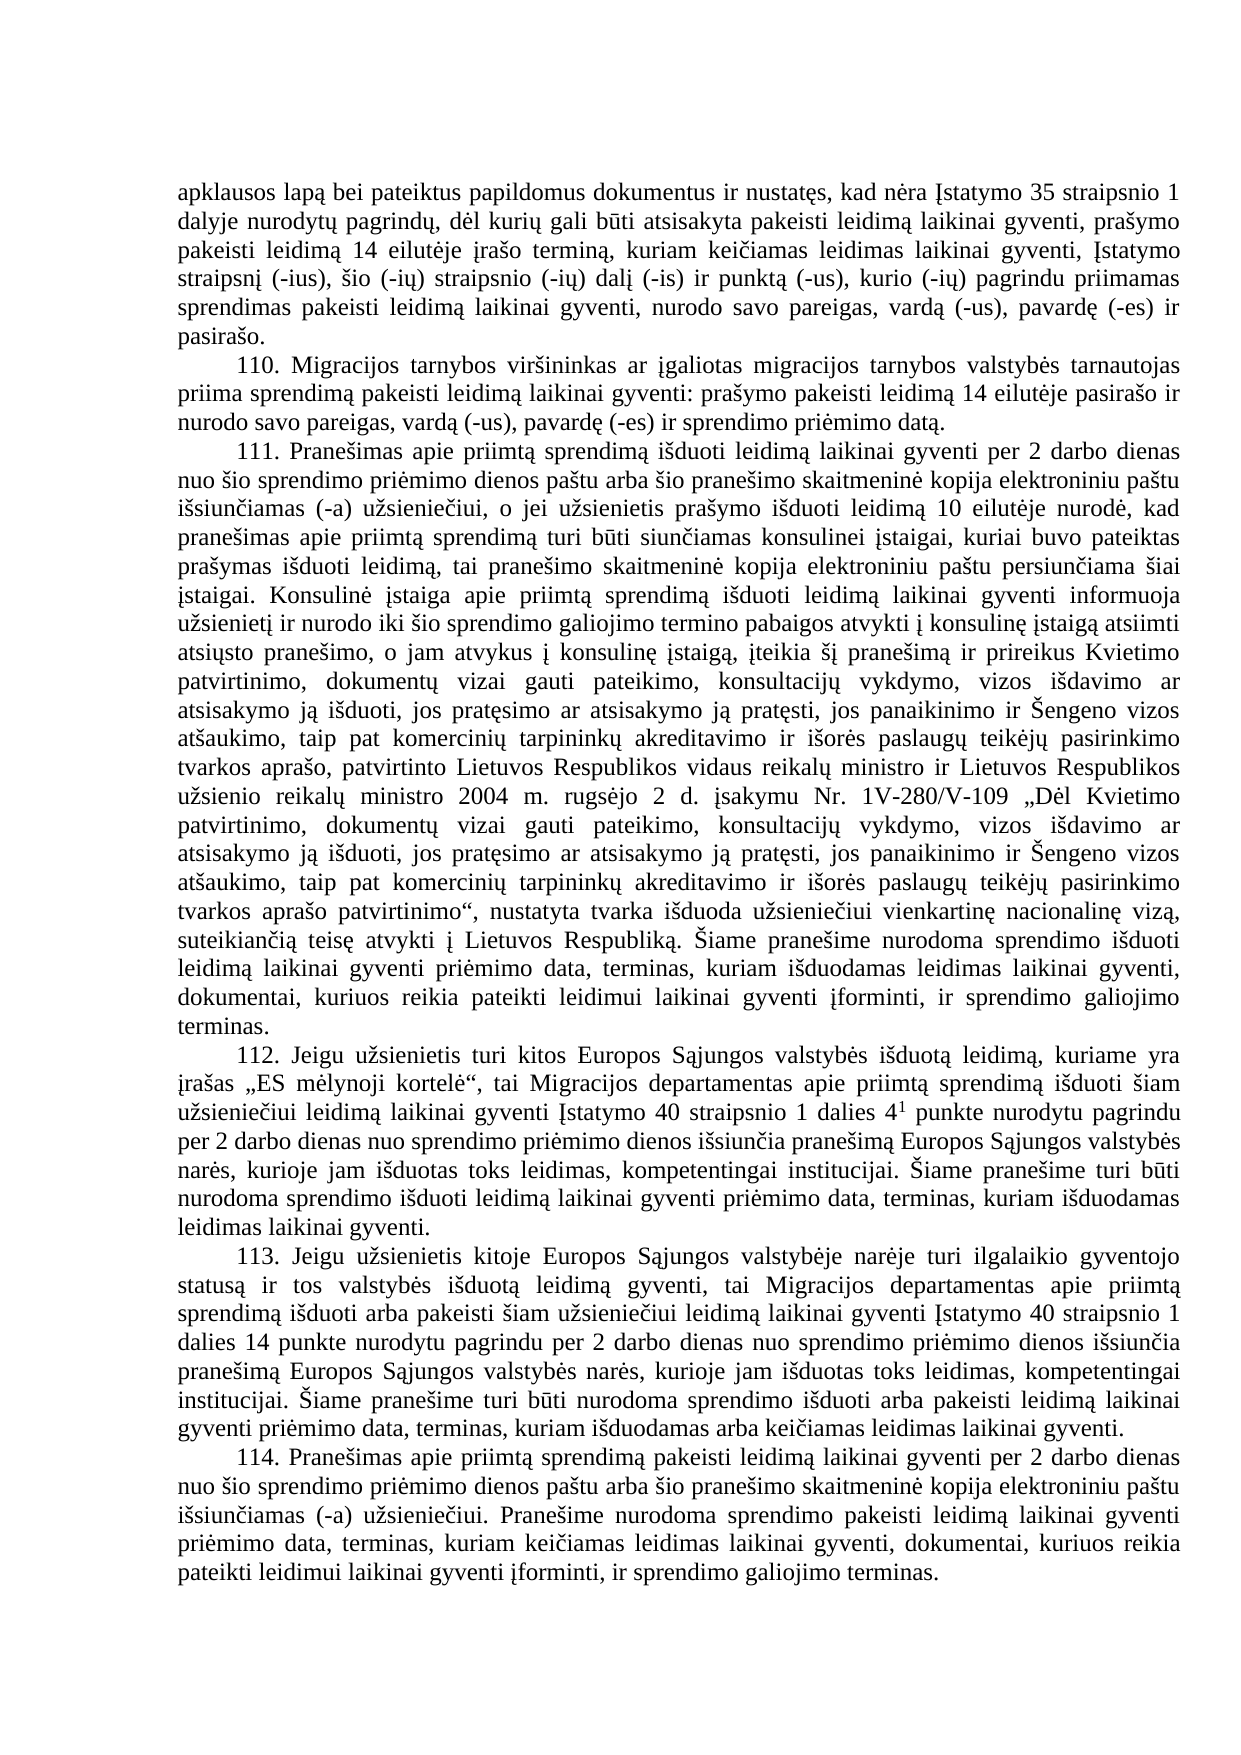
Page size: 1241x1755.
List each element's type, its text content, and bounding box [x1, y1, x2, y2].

text 112. Jeigu užsienietis turi kitos Europos Sąjungos valstybės išduotą leidimą, kuriame yra įrašas „ES mėlynoji kortelė“, tai Migracijos departamentas apie priimtą sprendimą išduoti šiam užsieniečiui leidimą laikinai gyventi Įstatymo 40 straipsnio 1 dalies 41 punkte nurodytu pagrindu per 2 darbo dienas nuo sprendimo priėmimo dienos išsiunčia pranešimą Europos Sąjungos valstybės narės, kurioje jam išduotas toks leidimas, kompetentingai institucijai. Šiame pranešime turi būti nurodoma sprendimo išduoti leidimą laikinai gyventi priėmimo data, terminas, kuriam išduodamas leidimas laikinai gyventi. [177, 1040, 1181, 1241]
text apklausos lapą bei pateiktus papildomus dokumentus ir nustatęs, kad nėra Įstatymo 35 straipsnio 1 dalyje nurodytų pagrindų, dėl kurių gali būti atsisakyta pakeisti leidimą laikinai gyventi, prašymo pakeisti leidimą 14 eilutėje įrašo terminą, kuriam keičiamas leidimas laikinai gyventi, Įstatymo straipsnį (-ius), šio (-ių) straipsnio (-ių) dalį (-is) ir punktą (-us), kurio (-ių) pagrindu priimamas sprendimas pakeisti leidimą laikinai gyventi, nurodo savo pareigas, vardą (-us), pavardę (-es) ir pasirašo. [177, 177, 1181, 350]
text 113. Jeigu užsienietis kitoje Europos Sąjungos valstybėje narėje turi ilgalaikio gyventojo statusą ir tos valstybės išduotą leidimą gyventi, tai Migracijos departamentas apie priimtą sprendimą išduoti arba pakeisti šiam užsieniečiui leidimą laikinai gyventi Įstatymo 40 straipsnio 1 dalies 14 punkte nurodytu pagrindu per 2 darbo dienas nuo sprendimo priėmimo dienos išsiunčia pranešimą Europos Sąjungos valstybės narės, kurioje jam išduotas toks leidimas, kompetentingai institucijai. Šiame pranešime turi būti nurodoma sprendimo išduoti arba pakeisti leidimą laikinai gyventi priėmimo data, terminas, kuriam išduodamas arba keičiamas leidimas laikinai gyventi. [177, 1241, 1181, 1442]
text 110. Migracijos tarnybos viršininkas ar įgaliotas migracijos tarnybos valstybės tarnautojas priima sprendimą pakeisti leidimą laikinai gyventi: prašymo pakeisti leidimą 14 eilutėje pasirašo ir nurodo savo pareigas, vardą (-us), pavardę (-es) ir sprendimo priėmimo datą. [177, 350, 1181, 436]
text 111. Pranešimas apie priimtą sprendimą išduoti leidimą laikinai gyventi per 2 darbo dienas nuo šio sprendimo priėmimo dienos paštu arba šio pranešimo skaitmeninė kopija elektroniniu paštu išsiunčiamas (-a) užsieniečiui, o jei užsienietis prašymo išduoti leidimą 10 eilutėje nurodė, kad pranešimas apie priimtą sprendimą turi būti siunčiamas konsulinei įstaigai, kuriai buvo pateiktas prašymas išduoti leidimą, tai pranešimo skaitmeninė kopija elektroniniu paštu persiunčiama šiai įstaigai. Konsulinė įstaiga apie priimtą sprendimą išduoti leidimą laikinai gyventi informuoja užsienietį ir nurodo iki šio sprendimo galiojimo termino pabaigos atvykti į konsulinę įstaigą atsiimti atsiųsto pranešimo, o jam atvykus į konsulinę įstaigą, įteikia šį pranešimą ir prireikus Kvietimo patvirtinimo, dokumentų vizai gauti pateikimo, konsultacijų vykdymo, vizos išdavimo ar atsisakymo ją išduoti, jos pratęsimo ar atsisakymo ją pratęsti, jos panaikinimo ir Šengeno vizos atšaukimo, taip pat komercinių tarpininkų akreditavimo ir išorės paslaugų teikėjų pasirinkimo tvarkos aprašo, patvirtinto Lietuvos Respublikos vidaus reikalų ministro ir Lietuvos Respublikos užsienio reikalų ministro 2004 m. rugsėjo 2 d. įsakymu Nr. 1V-280/V-109 „Dėl Kvietimo patvirtinimo, dokumentų vizai gauti pateikimo, konsultacijų vykdymo, vizos išdavimo ar atsisakymo ją išduoti, jos pratęsimo ar atsisakymo ją pratęsti, jos panaikinimo ir Šengeno vizos atšaukimo, taip pat komercinių tarpininkų akreditavimo ir išorės paslaugų teikėjų pasirinkimo tvarkos aprašo patvirtinimo“, nustatyta tvarka išduoda užsieniečiui vienkartinę nacionalinę vizą, suteikiančią teisę atvykti į Lietuvos Respubliką. Šiame pranešime nurodoma sprendimo išduoti leidimą laikinai gyventi priėmimo data, terminas, kuriam išduodamas leidimas laikinai gyventi, dokumentai, kuriuos reikia pateikti leidimui laikinai gyventi įforminti, ir sprendimo galiojimo terminas. [177, 436, 1181, 1040]
text 114. Pranešimas apie priimtą sprendimą pakeisti leidimą laikinai gyventi per 2 darbo dienas nuo šio sprendimo priėmimo dienos paštu arba šio pranešimo skaitmeninė kopija elektroniniu paštu išsiunčiamas (-a) užsieniečiui. Pranešime nurodoma sprendimo pakeisti leidimą laikinai gyventi priėmimo data, terminas, kuriam keičiamas leidimas laikinai gyventi, dokumentai, kuriuos reikia pateikti leidimui laikinai gyventi įforminti, ir sprendimo galiojimo terminas. [177, 1442, 1181, 1586]
